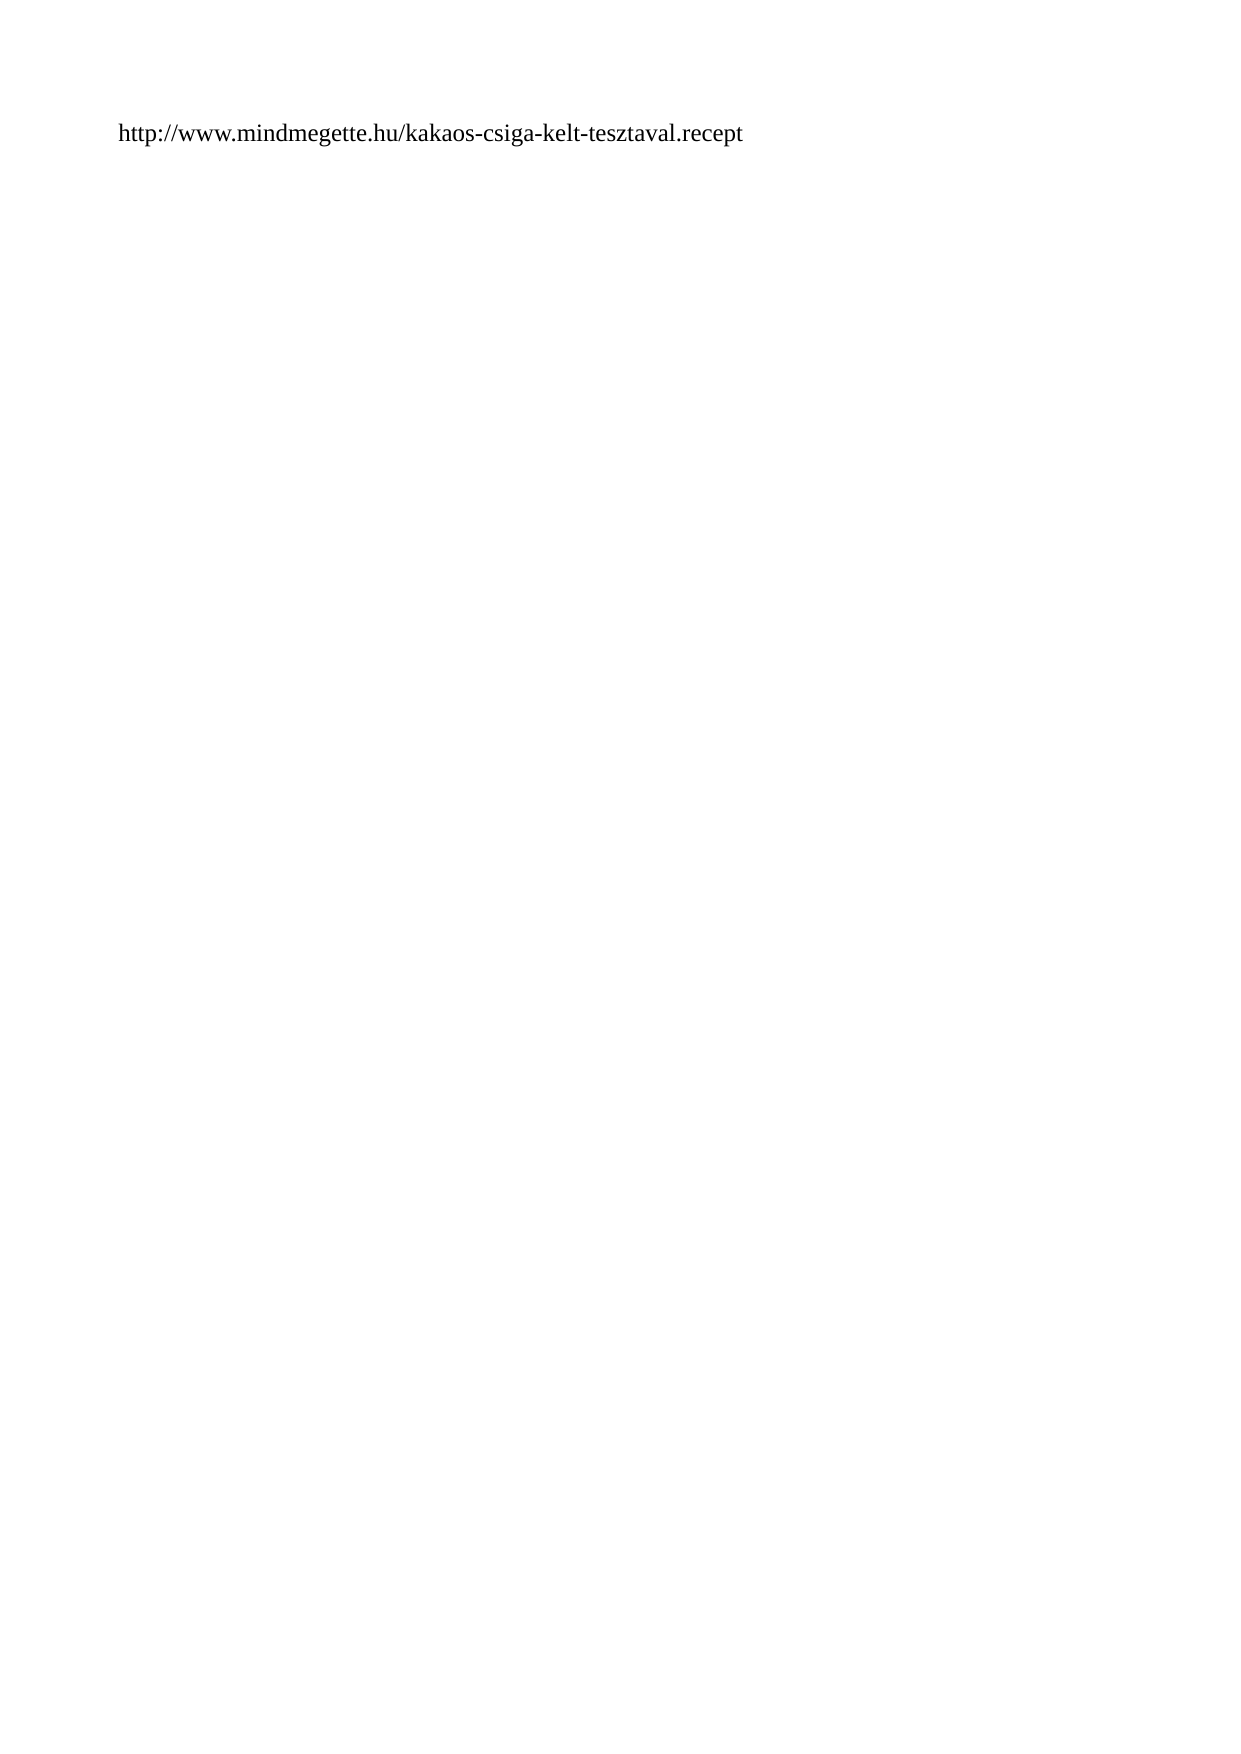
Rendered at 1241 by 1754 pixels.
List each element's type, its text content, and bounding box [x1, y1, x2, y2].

text http://www.mindmegette.hu/kakaos-csiga-kelt-tesztaval.recept [118, 118, 1122, 147]
